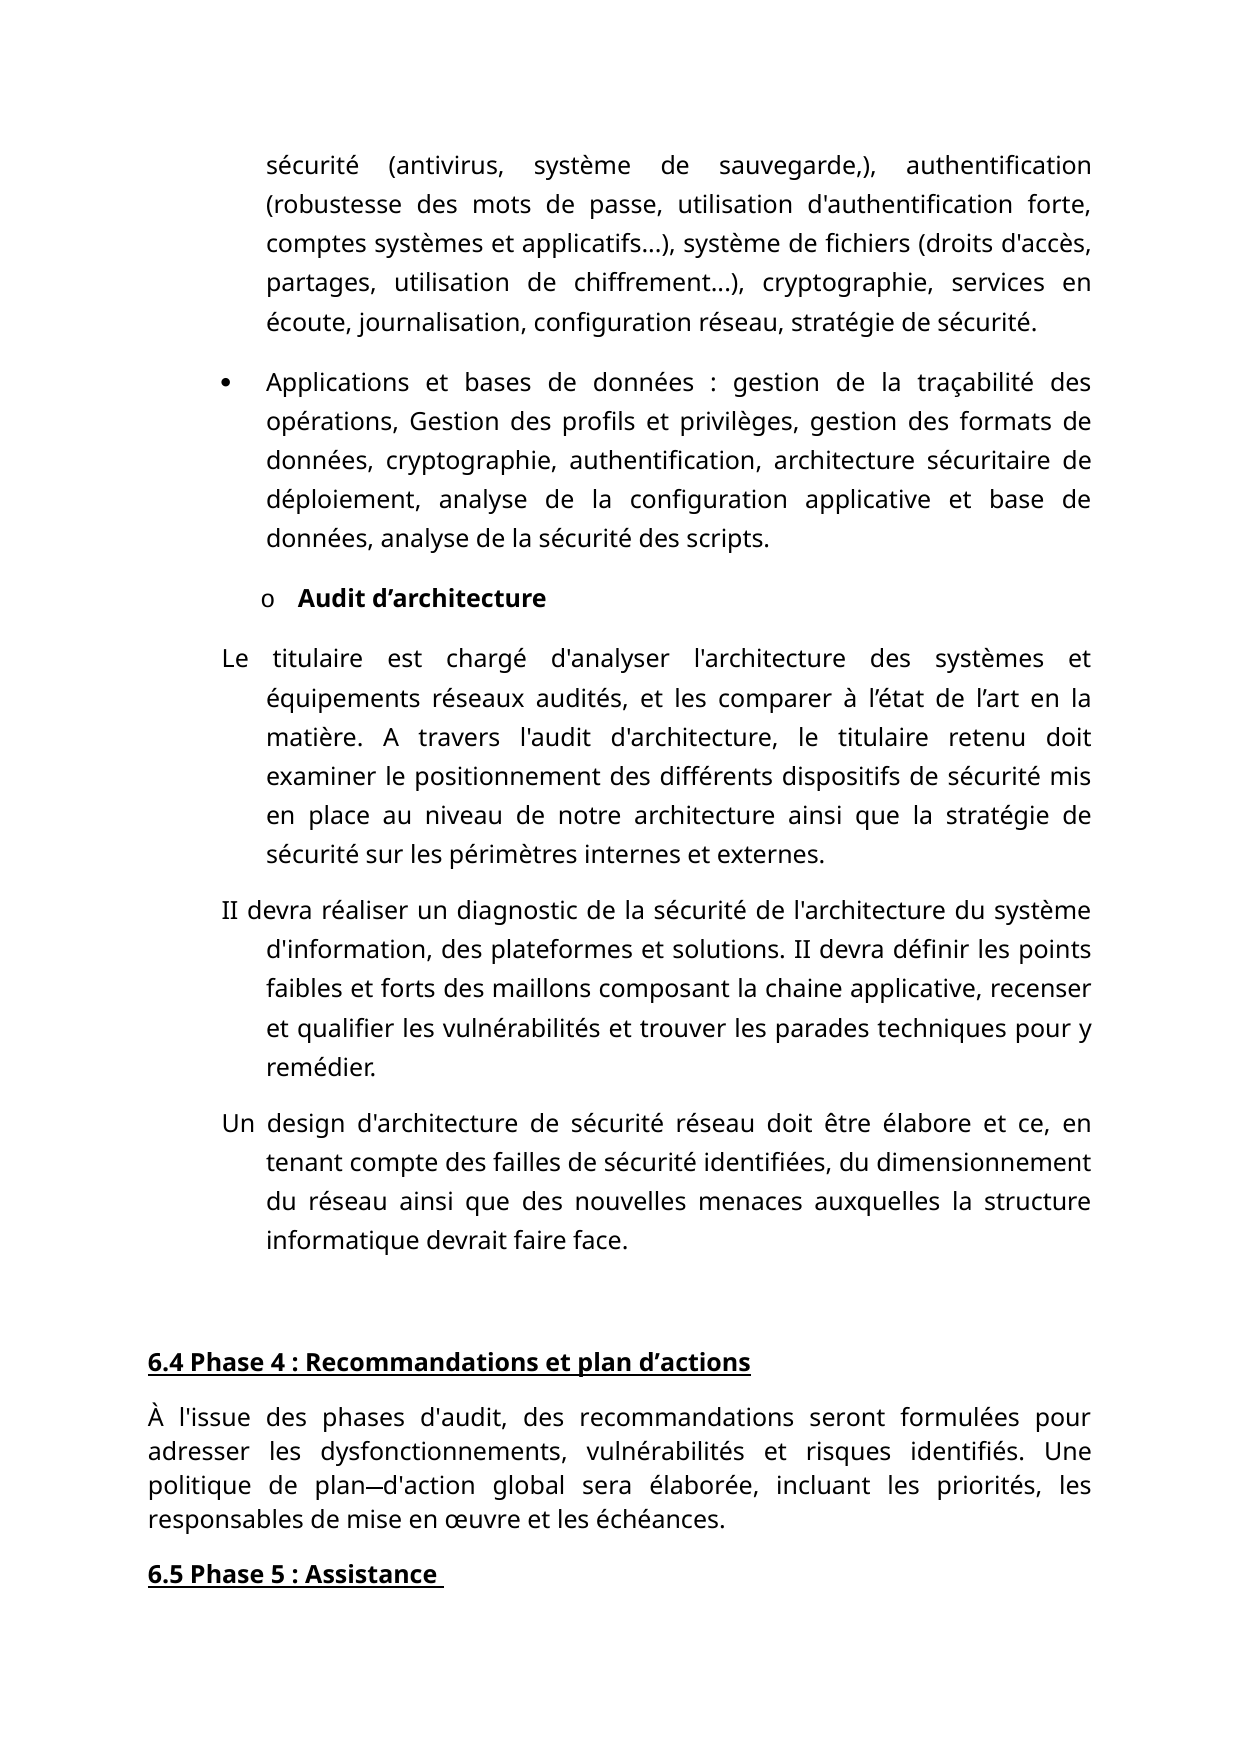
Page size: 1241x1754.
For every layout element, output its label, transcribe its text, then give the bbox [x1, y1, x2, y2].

subtitle 6.4 Phase 4 : Recommandations et plan d’actions [148, 1345, 1093, 1379]
text À l'issue des phases d'audit, des recommandations seront formulées pour adresser les dysfonctionnements, vulnérabilités et risques identifiés. Une politique de plan d'action global sera élaborée, incluant les priorités, les responsables de mise en œuvre et les échéances. [148, 1400, 1093, 1536]
text Le titulaire est chargé d'analyser l'architecture des systèmes et équipements réseaux audités, et les comparer à l’état de l’art en la matière. A travers l'audit d'architecture, le titulaire retenu doit examiner le positionnement des différents dispositifs de sécurité mis en place au niveau de notre architecture ainsi que la stratégie de sécurité sur les périmètres internes et externes. [221, 641, 1093, 871]
text Un design d'architecture de sécurité réseau doit être élabore et ce, en tenant compte des failles de sécurité identifiées, du dimensionnement du réseau ainsi que des nouvelles menaces auxquelles la structure informatique devrait faire face. [221, 1105, 1093, 1257]
subtitle 6.5 Phase 5 : Assistance [148, 1557, 1093, 1591]
list Applications et bases de données : gestion de la traçabilité des opérations, Gestion des profils et privilèges, gestion des formats de données, cryptographie, authentification, architecture sécuritaire de déploiement, analyse de la configuration applicative et base de données, analyse de la sécurité des scripts. [221, 364, 1093, 555]
list sécurité (antivirus, système de sauvegarde,), authentification (robustesse des mots de passe, utilisation d'authentification forte, comptes systèmes et applicatifs...), système de fichiers (droits d'accès, partages, utilisation de chiffrement...), cryptographie, services en écoute, journalisation, configuration réseau, stratégie de sécurité. [221, 148, 1093, 338]
text II devra réaliser un diagnostic de la sécurité de l'architecture du système d'information, des plateformes et solutions. II devra définir les points faibles et forts des maillons composant la chaine applicative, recenser et qualifier les vulnérabilités et trouver les parades techniques pour y remédier. [221, 893, 1093, 1083]
list Audit d’architecture [260, 581, 1093, 615]
